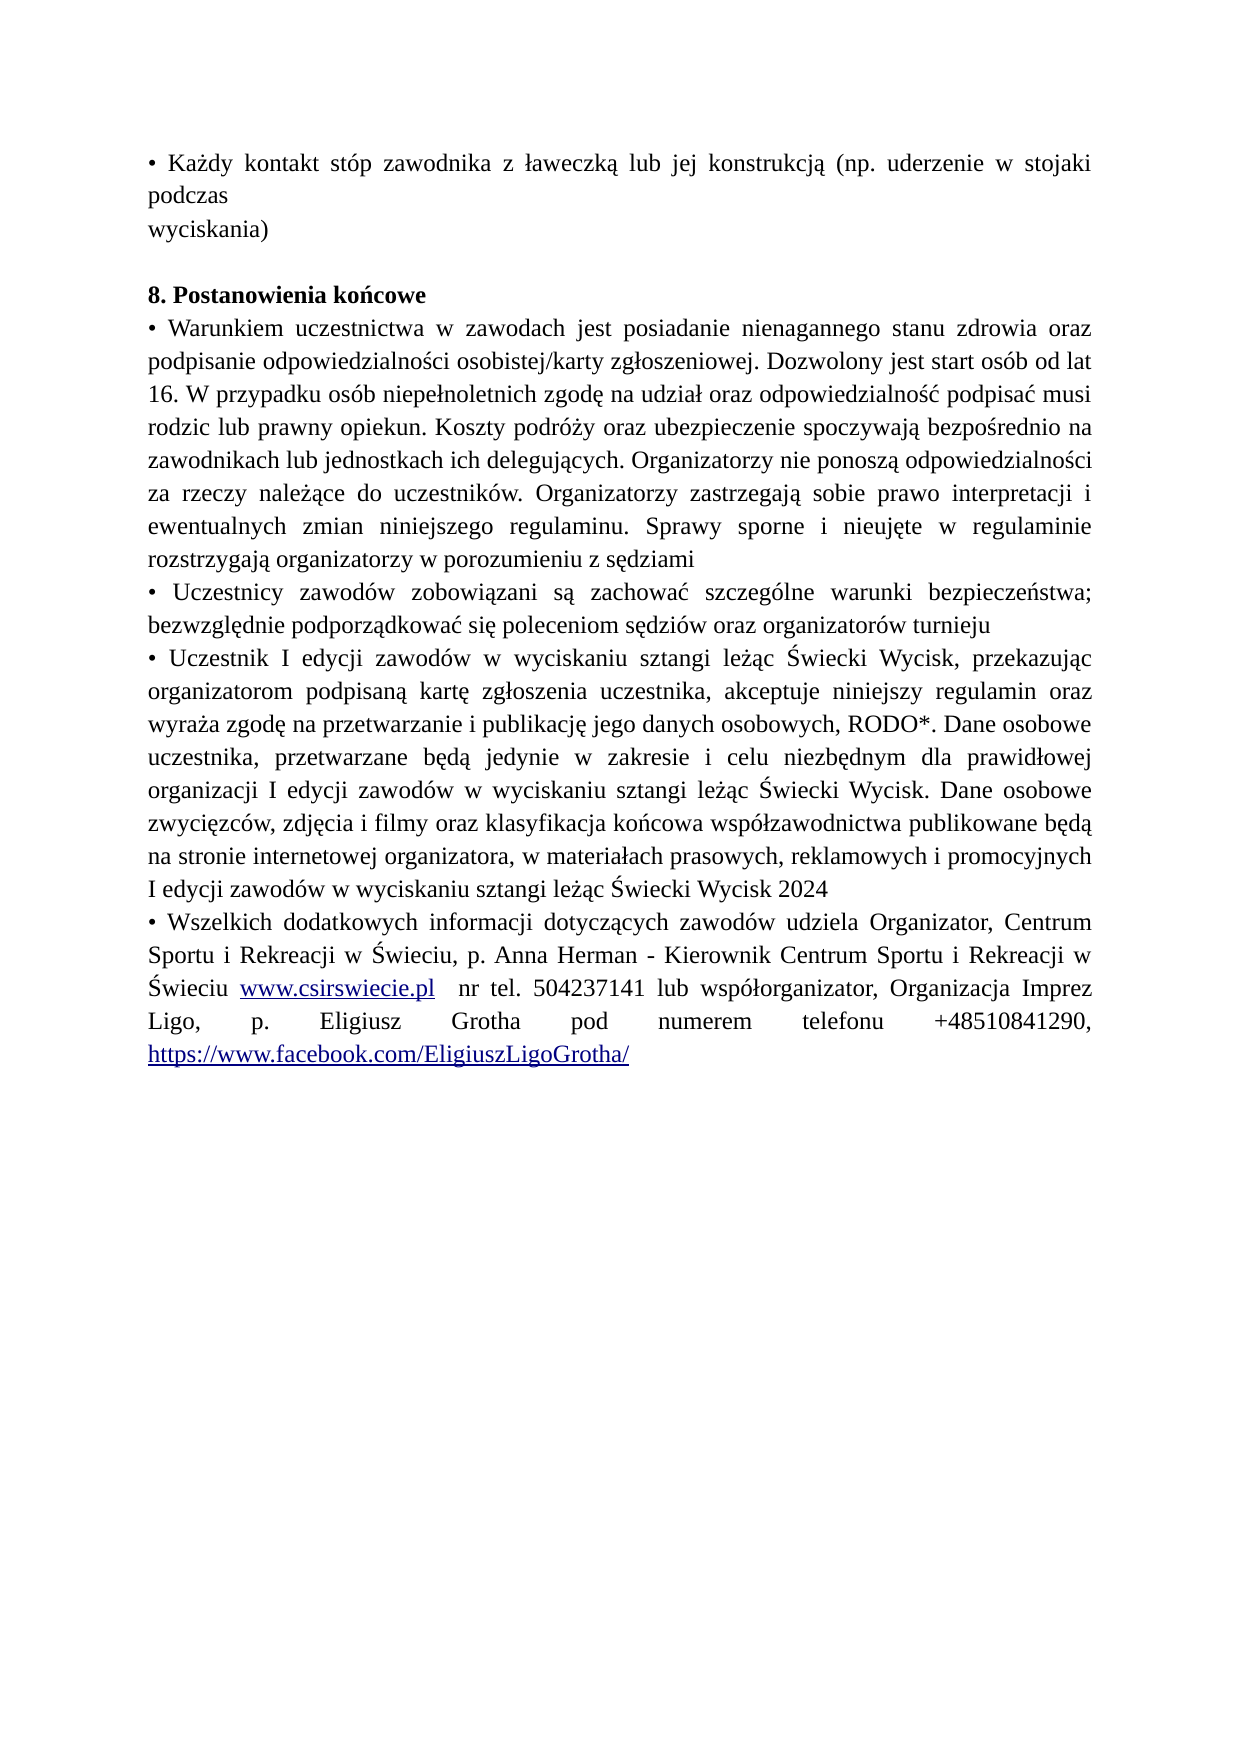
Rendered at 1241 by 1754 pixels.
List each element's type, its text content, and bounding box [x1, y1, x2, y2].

text wyciskania) [148, 214, 1093, 242]
text • Wszelkich dodatkowych informacji dotyczących zawodów udziela Organizator, Centrum Sportu i Rekreacji w Świeciu, p. Anna Herman - Kierownik Centrum Sportu i Rekreacji w Świeciu www.csirswiecie.pl nr tel. 504237141 lub współorganizator, Organizacja Imprez Ligo, p. Eligiusz Grotha pod numerem telefonu +48510841290, https://www.facebook.com/EligiuszLigoGrotha/ [148, 907, 1093, 1068]
text 8. Postanowienia końcowe [148, 280, 1093, 308]
text • Warunkiem uczestnictwa w zawodach jest posiadanie nienagannego stanu zdrowia oraz podpisanie odpowiedzialności osobistej/karty zgłoszeniowej. Dozwolony jest start osób od lat 16. W przypadku osób niepełnoletnich zgodę na udział oraz odpowiedzialność podpisać musi rodzic lub prawny opiekun. Koszty podróży oraz ubezpieczenie spoczywają bezpośrednio na zawodnikach lub jednostkach ich delegujących. Organizatorzy nie ponoszą odpowiedzialności za rzeczy należące do uczestników. Organizatorzy zastrzegają sobie prawo interpretacji i ewentualnych zmian niniejszego regulaminu. Sprawy sporne i nieujęte w regulaminie rozstrzygają organizatorzy w porozumieniu z sędziami [148, 313, 1093, 573]
text • Uczestnik I edycji zawodów w wyciskaniu sztangi leżąc Świecki Wycisk, przekazując organizatorom podpisaną kartę zgłoszenia uczestnika, akceptuje niniejszy regulamin oraz wyraża zgodę na przetwarzanie i publikację jego danych osobowych, RODO*. Dane osobowe uczestnika, przetwarzane będą jedynie w zakresie i celu niezbędnym dla prawidłowej organizacji I edycji zawodów w wyciskaniu sztangi leżąc Świecki Wycisk. Dane osobowe zwycięzców, zdjęcia i filmy oraz klasyfikacja końcowa współzawodnictwa publikowane będą na stronie internetowej organizatora, w materiałach prasowych, reklamowych i promocyjnych I edycji zawodów w wyciskaniu sztangi leżąc Świecki Wycisk 2024 [148, 643, 1093, 903]
text • Każdy kontakt stóp zawodnika z ławeczką lub jej konstrukcją (np. uderzenie w stojaki podczas [148, 148, 1093, 209]
text • Uczestnicy zawodów zobowiązani są zachować szczególne warunki bezpieczeństwa; bezwzględnie podporządkować się poleceniom sędziów oraz organizatorów turnieju [148, 577, 1093, 639]
